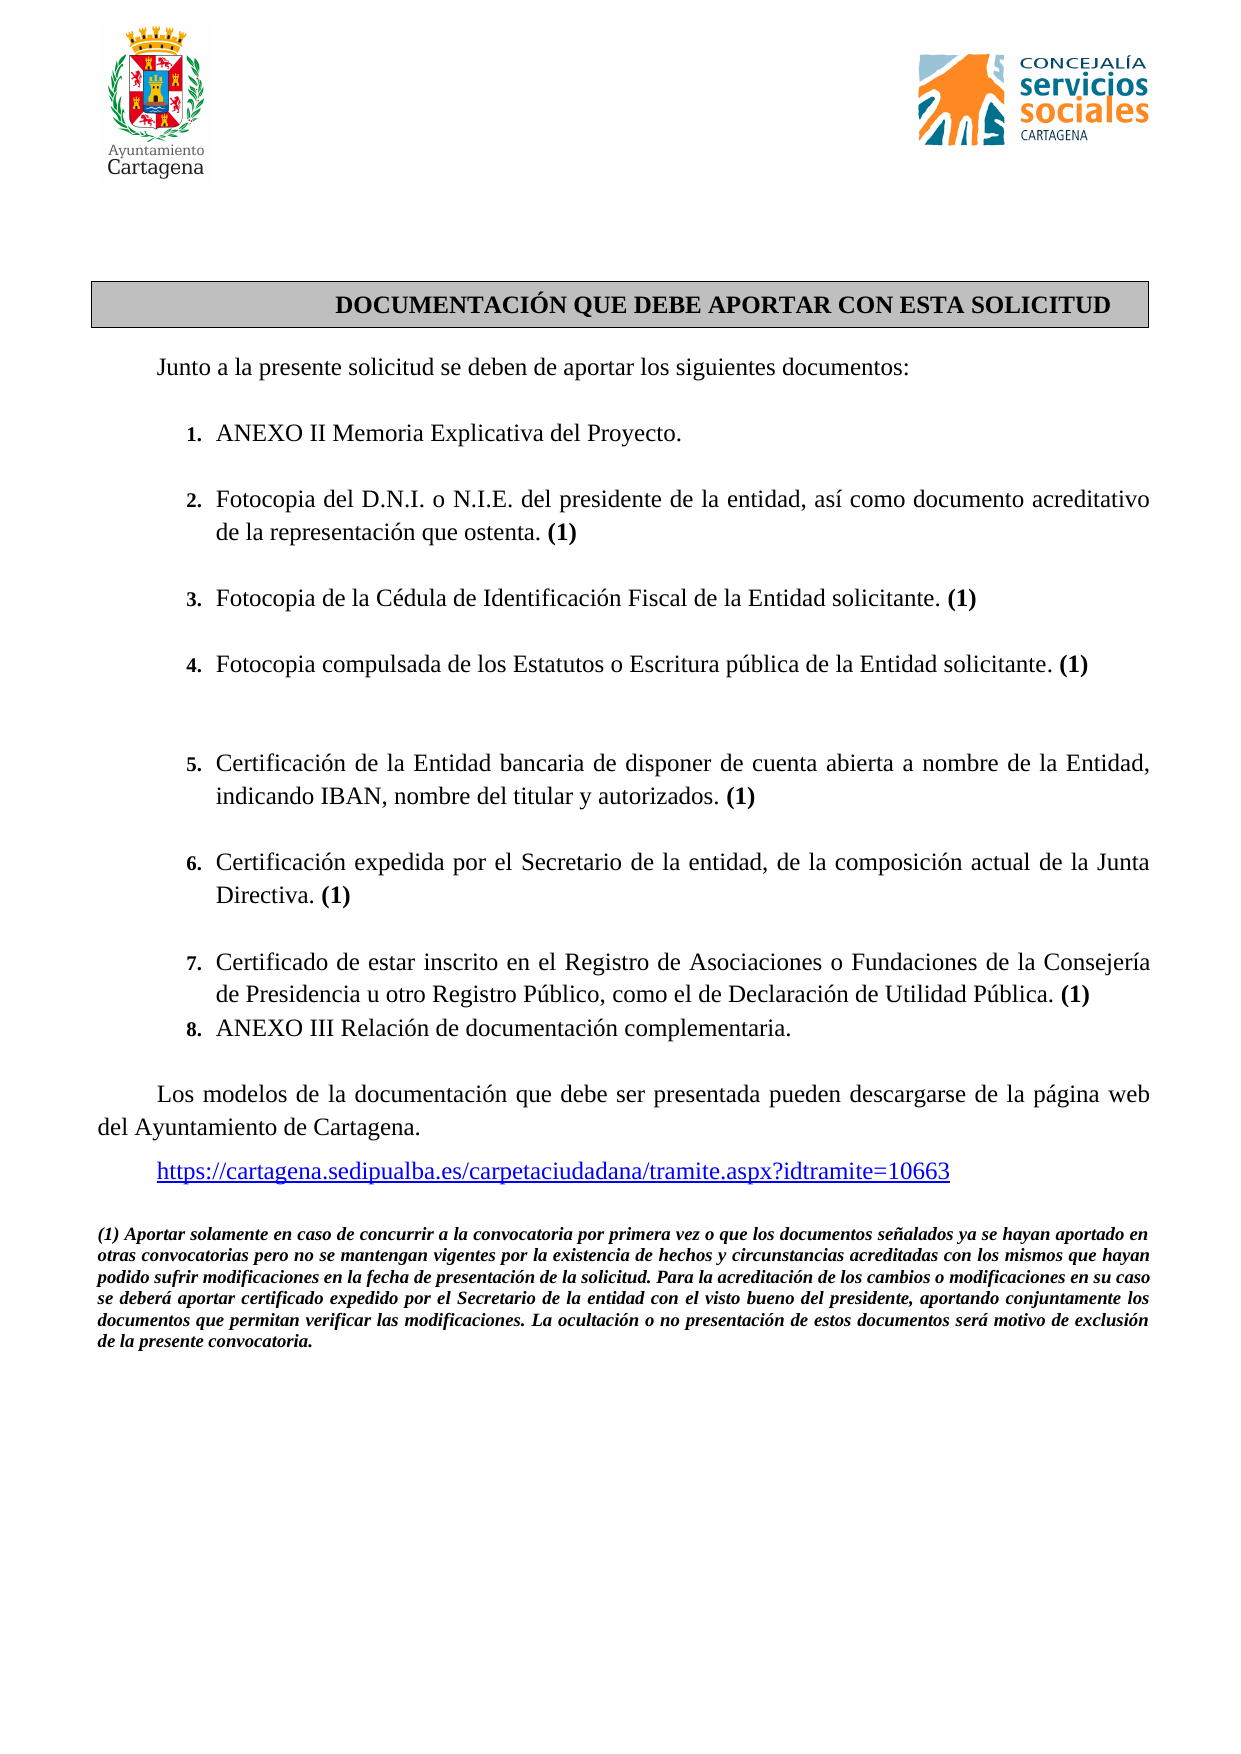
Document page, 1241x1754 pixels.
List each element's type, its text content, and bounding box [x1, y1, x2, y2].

text (1) Aportar solamente en caso de concurrir a la convocatoria por primera vez o que los documentos señalados ya se hayan aportado en otras convocatorias pero no se mantengan vigentes por la existencia de hechos y circunstancias acreditadas con los mismos que hayan podido sufrir modificaciones en la fecha de presentación de la solicitud. Para la acreditación de los cambios o modificaciones en su caso se deberá aportar certificado expedido por el Secretario de la entidad con el visto bueno del presidente, aportando conjuntamente los documentos que permitan verificar las modificaciones. La ocultación o no presentación de estos documentos será motivo de exclusión de la presente convocatoria. [97, 1222, 1152, 1352]
list Certificado de estar inscrito en el Registro de Asociaciones o Fundaciones de la Consejería de Presidencia u otro Registro Público, como el de Declaración de Utilidad Pública. (1) [186, 947, 1152, 1008]
list Certificación de la Entidad bancaria de disponer de cuenta abierta a nombre de la Entidad, indicando IBAN, nombre del titular y autorizados. (1) [186, 748, 1152, 810]
list Fotocopia del D.N.I. o N.I.E. del presidente de la entidad, así como documento acreditativo de la representación que ostenta. (1) [186, 484, 1152, 546]
table_header DOCUMENTACIÓN QUE DEBE APORTAR CON ESTA SOLICITUD [92, 282, 1148, 327]
picture [917, 53, 1157, 146]
list ANEXO II Memoria Explicativa del Proyecto. [186, 418, 1152, 447]
picture [98, 21, 214, 185]
list Fotocopia de la Cédula de Identificación Fiscal de la Entidad solicitante. (1) [186, 583, 1152, 612]
text Los modelos de la documentación que debe ser presentada pueden descargarse de la página web del Ayuntamiento de Cartagena. [97, 1079, 1152, 1140]
list Fotocopia compulsada de los Estatutos o Escritura pública de la Entidad solicitante. (1) [186, 649, 1152, 678]
list ANEXO III Relación de documentación complementaria. [186, 1013, 1152, 1041]
text https://cartagena.sedipualba.es/carpetaciudadana/tramite.aspx?idtramite=10663 [97, 1156, 1152, 1185]
list Certificación expedida por el Secretario de la entidad, de la composición actual de la Junta Directiva. (1) [186, 847, 1152, 909]
text Junto a la presente solicitud se deben de aportar los siguientes documentos: [97, 352, 1152, 381]
